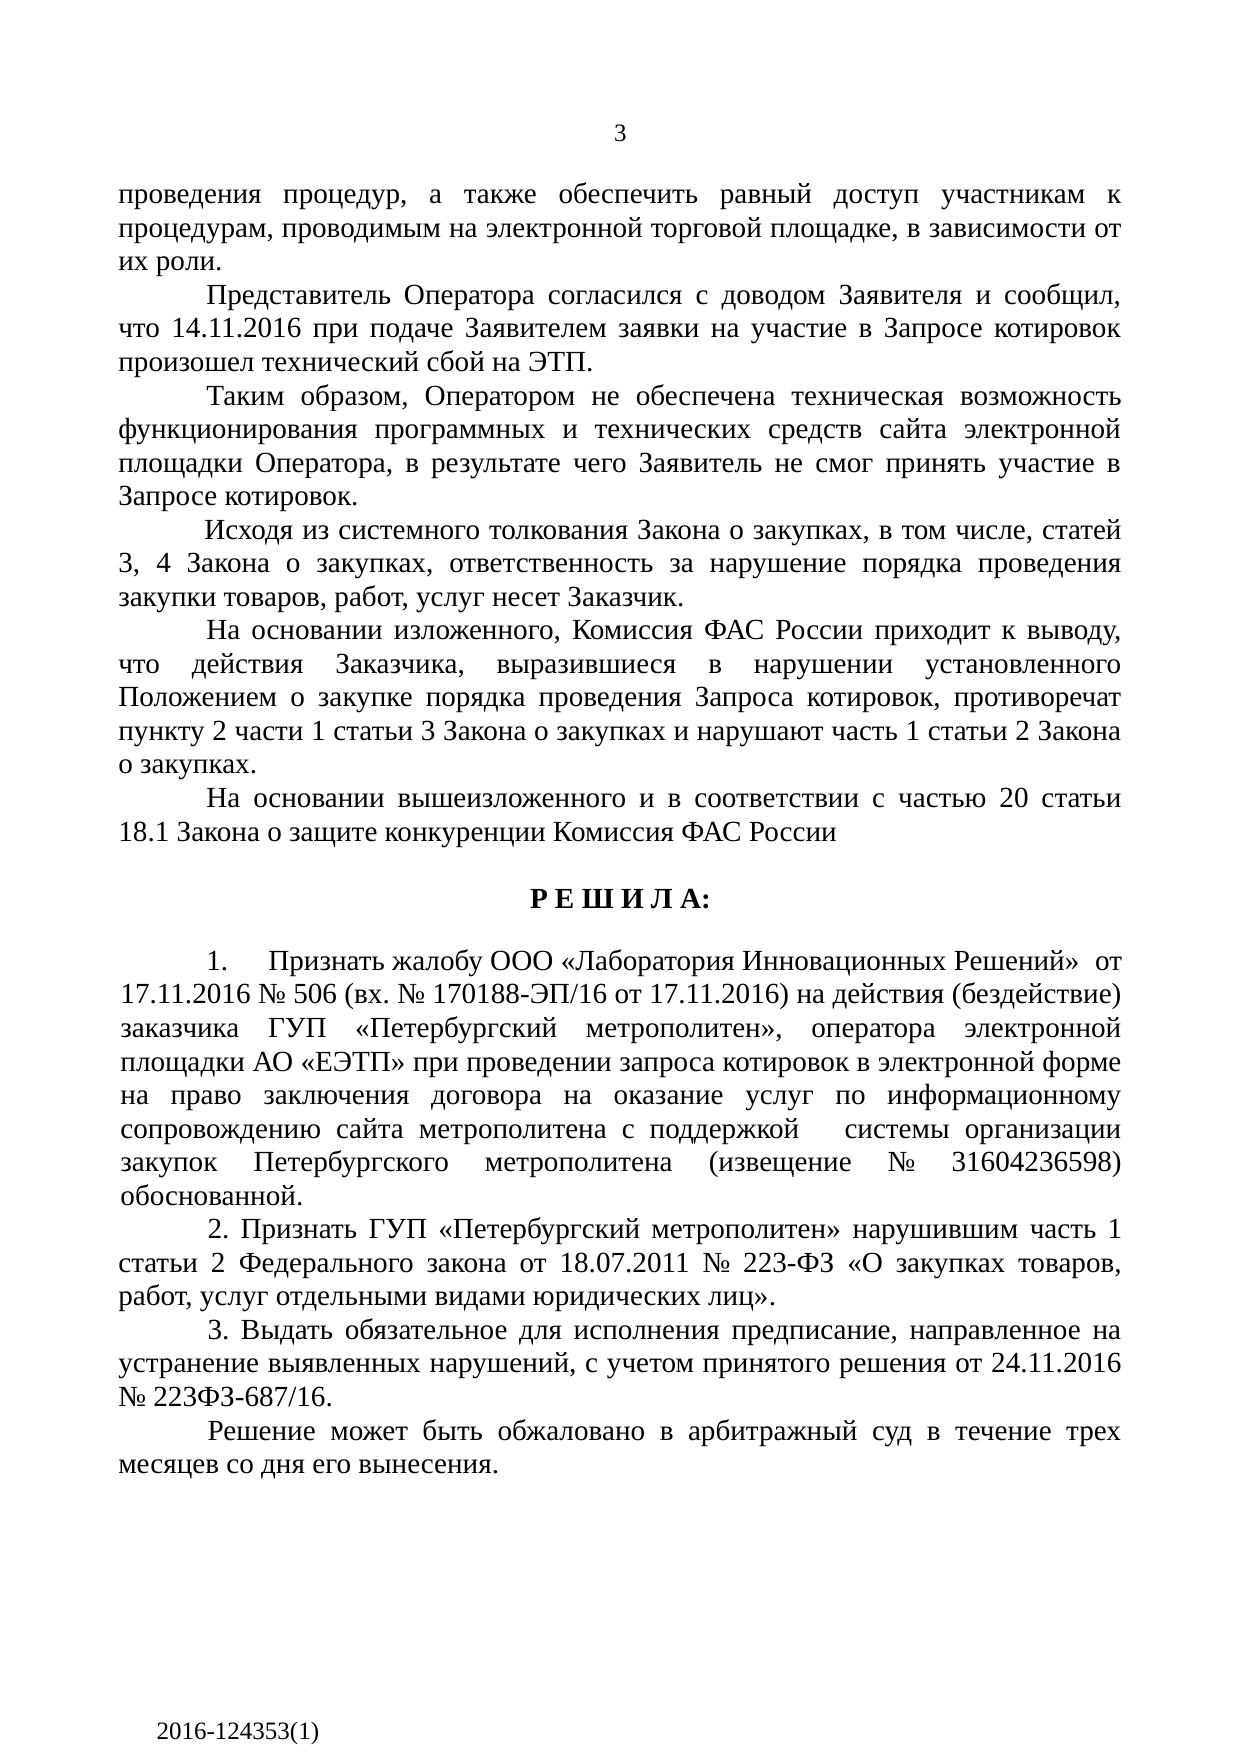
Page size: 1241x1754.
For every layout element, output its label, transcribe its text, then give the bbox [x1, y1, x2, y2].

text Представитель Оператора согласился с доводом Заявителя и сообщил, что 14.11.2016 при подаче Заявителем заявки на участие в Запросе котировок произошел технический сбой на ЭТП. [118, 277, 1122, 378]
text проведения процедур, а также обеспечить равный доступ участникам к процедурам, проводимым на электронной торговой площадке, в зависимости от их роли. [118, 176, 1122, 277]
text На основании вышеизложенного и в соответствии с частью 20 статьи 18.1 Закона о защите конкуренции Комиссия ФАС России [118, 780, 1122, 847]
text На основании изложенного, Комиссия ФАС России приходит к выводу, что действия Заказчика, выразившиеся в нарушении установленного Положением о закупке порядка проведения Запроса котировок, противоречат пункту 2 части 1 статьи 3 Закона о закупках и нарушают часть 1 статьи 2 Закона о закупках. [118, 612, 1122, 780]
text Исходя из системного толкования Закона о закупках, в том числе, статей 3, 4 Закона о закупках, ответственность за нарушение порядка проведения закупки товаров, работ, услуг несет Заказчик. [118, 512, 1122, 612]
text Р Е Ш И Л А: [118, 881, 1122, 914]
text 2. Признать ГУП «Петербургский метрополитен» нарушившим часть 1 статьи 2 Федерального закона от 18.07.2011 № 223-ФЗ «О закупках товаров, работ, услуг отдельными видами юридических лиц». [118, 1211, 1122, 1312]
text Решение может быть обжаловано в арбитражный суд в течение трех месяцев со дня его вынесения. [118, 1413, 1122, 1480]
list Признать жалобу ООО «Лаборатория Инновационных Решений» от 17.11.2016 № 506 (вх. № 170188-ЭП/16 от 17.11.2016) на действия (бездействие) заказчика ГУП «Петербургский метрополитен», оператора электронной площадки АО «ЕЭТП» при проведении запроса котировок в электронной форме на право заключения договора на оказание услуг по информационному сопровождению сайта метрополитена с поддержкой системы организации закупок Петербургского метрополитена (извещение № 31604236598) обоснованной. [120, 943, 1122, 1211]
text 3. Выдать обязательное для исполнения предписание, направленное на устранение выявленных нарушений, с учетом принятого решения от 24.11.2016 № 223ФЗ-687/16. [118, 1312, 1122, 1413]
text Таким образом, Оператором не обеспечена техническая возможность функционирования программных и технических средств сайта электронной площадки Оператора, в результате чего Заявитель не смог принять участие в Запросе котировок. [118, 378, 1122, 512]
